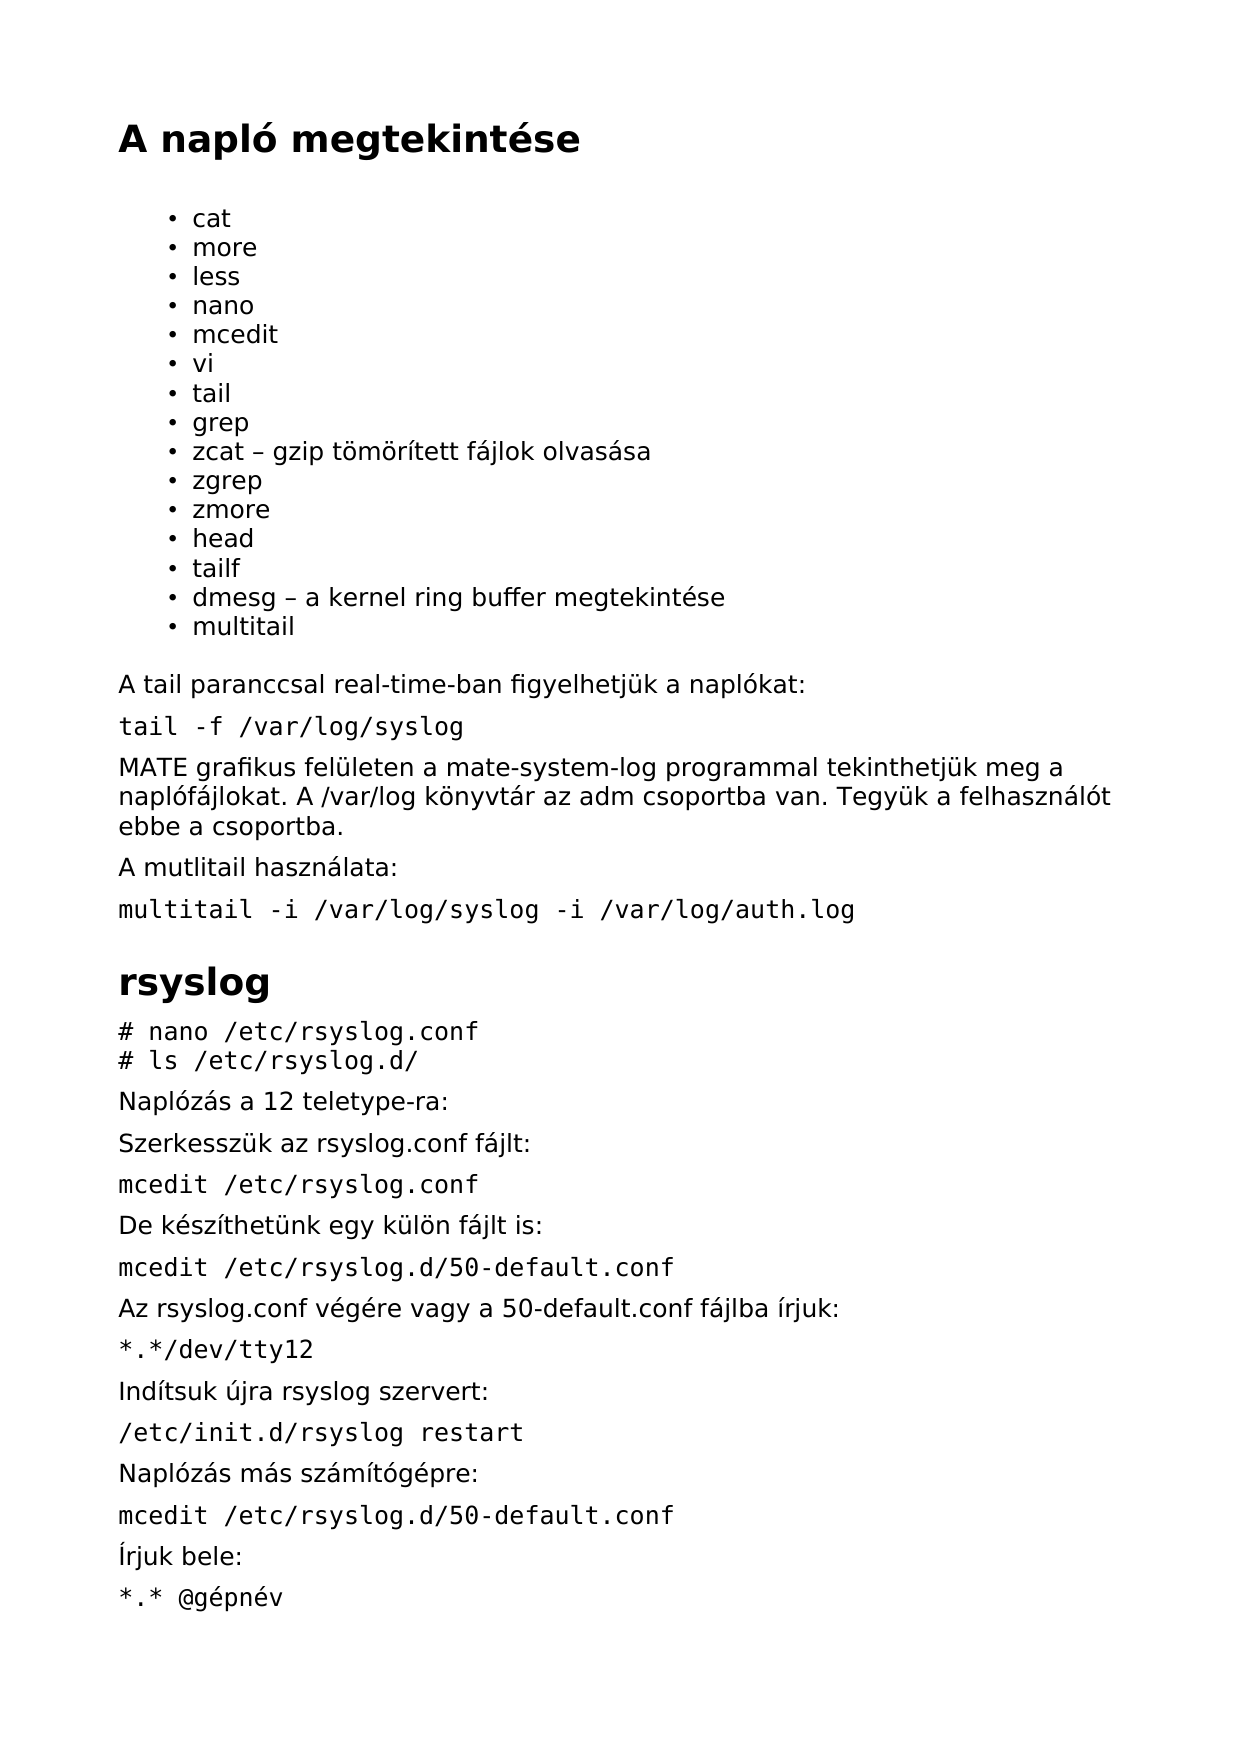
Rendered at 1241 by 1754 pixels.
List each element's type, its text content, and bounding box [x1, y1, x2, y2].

subtitle rsyslog [118, 961, 1122, 1004]
list dmesg – a kernel ring buffer megtekintése [177, 583, 1122, 612]
text mcedit /etc/rsyslog.d/50-default.conf [118, 1501, 1122, 1530]
text multitail -i /var/log/syslog -i /var/log/auth.log [118, 895, 1122, 924]
text mcedit /etc/rsyslog.d/50-default.conf [118, 1253, 1122, 1282]
subtitle A napló megtekintése [118, 118, 1122, 162]
list nano [177, 291, 1122, 320]
list cat [177, 204, 1122, 233]
list zgrep [177, 466, 1122, 495]
list mcedit [177, 320, 1122, 349]
text Az rsyslog.conf végére vagy a 50-default.conf fájlba írjuk: [118, 1294, 1122, 1323]
text Naplózás a 12 teletype-ra: [118, 1087, 1122, 1116]
text A mutlitail használata: [118, 853, 1122, 882]
text A tail paranccsal real-time-ban figyelhetjük a naplókat: [118, 671, 1122, 700]
text De készíthetünk egy külön fájlt is: [118, 1211, 1122, 1241]
list zcat – gzip tömörített fájlok olvasása [177, 437, 1122, 466]
text # nano /etc/rsyslog.conf # ls /etc/rsyslog.d/ [118, 1017, 1122, 1075]
text mcedit /etc/rsyslog.conf [118, 1171, 1122, 1200]
text *.* @gépnév [118, 1583, 1122, 1613]
text Szerkesszük az rsyslog.conf fájlt: [118, 1129, 1122, 1158]
list head [177, 524, 1122, 554]
text *.*/dev/tty12 [118, 1336, 1122, 1365]
list grep [177, 408, 1122, 437]
list zmore [177, 495, 1122, 524]
text MATE grafikus felületen a mate-system-log programmal tekinthetjük meg a naplófájlokat. A /var/log könyvtár az adm csoportba van. Tegyük a felhasználót ebbe a csoportba. [118, 753, 1122, 841]
text Írjuk bele: [118, 1542, 1122, 1571]
list tailf [177, 554, 1122, 583]
text tail -f /var/log/syslog [118, 712, 1122, 742]
list multitail [177, 612, 1122, 641]
list less [177, 262, 1122, 291]
text Naplózás más számítógépre: [118, 1459, 1122, 1488]
text Indítsuk újra rsyslog szervert: [118, 1377, 1122, 1406]
list more [177, 233, 1122, 262]
list tail [177, 379, 1122, 408]
list vi [177, 349, 1122, 379]
text /etc/init.d/rsyslog restart [118, 1418, 1122, 1447]
